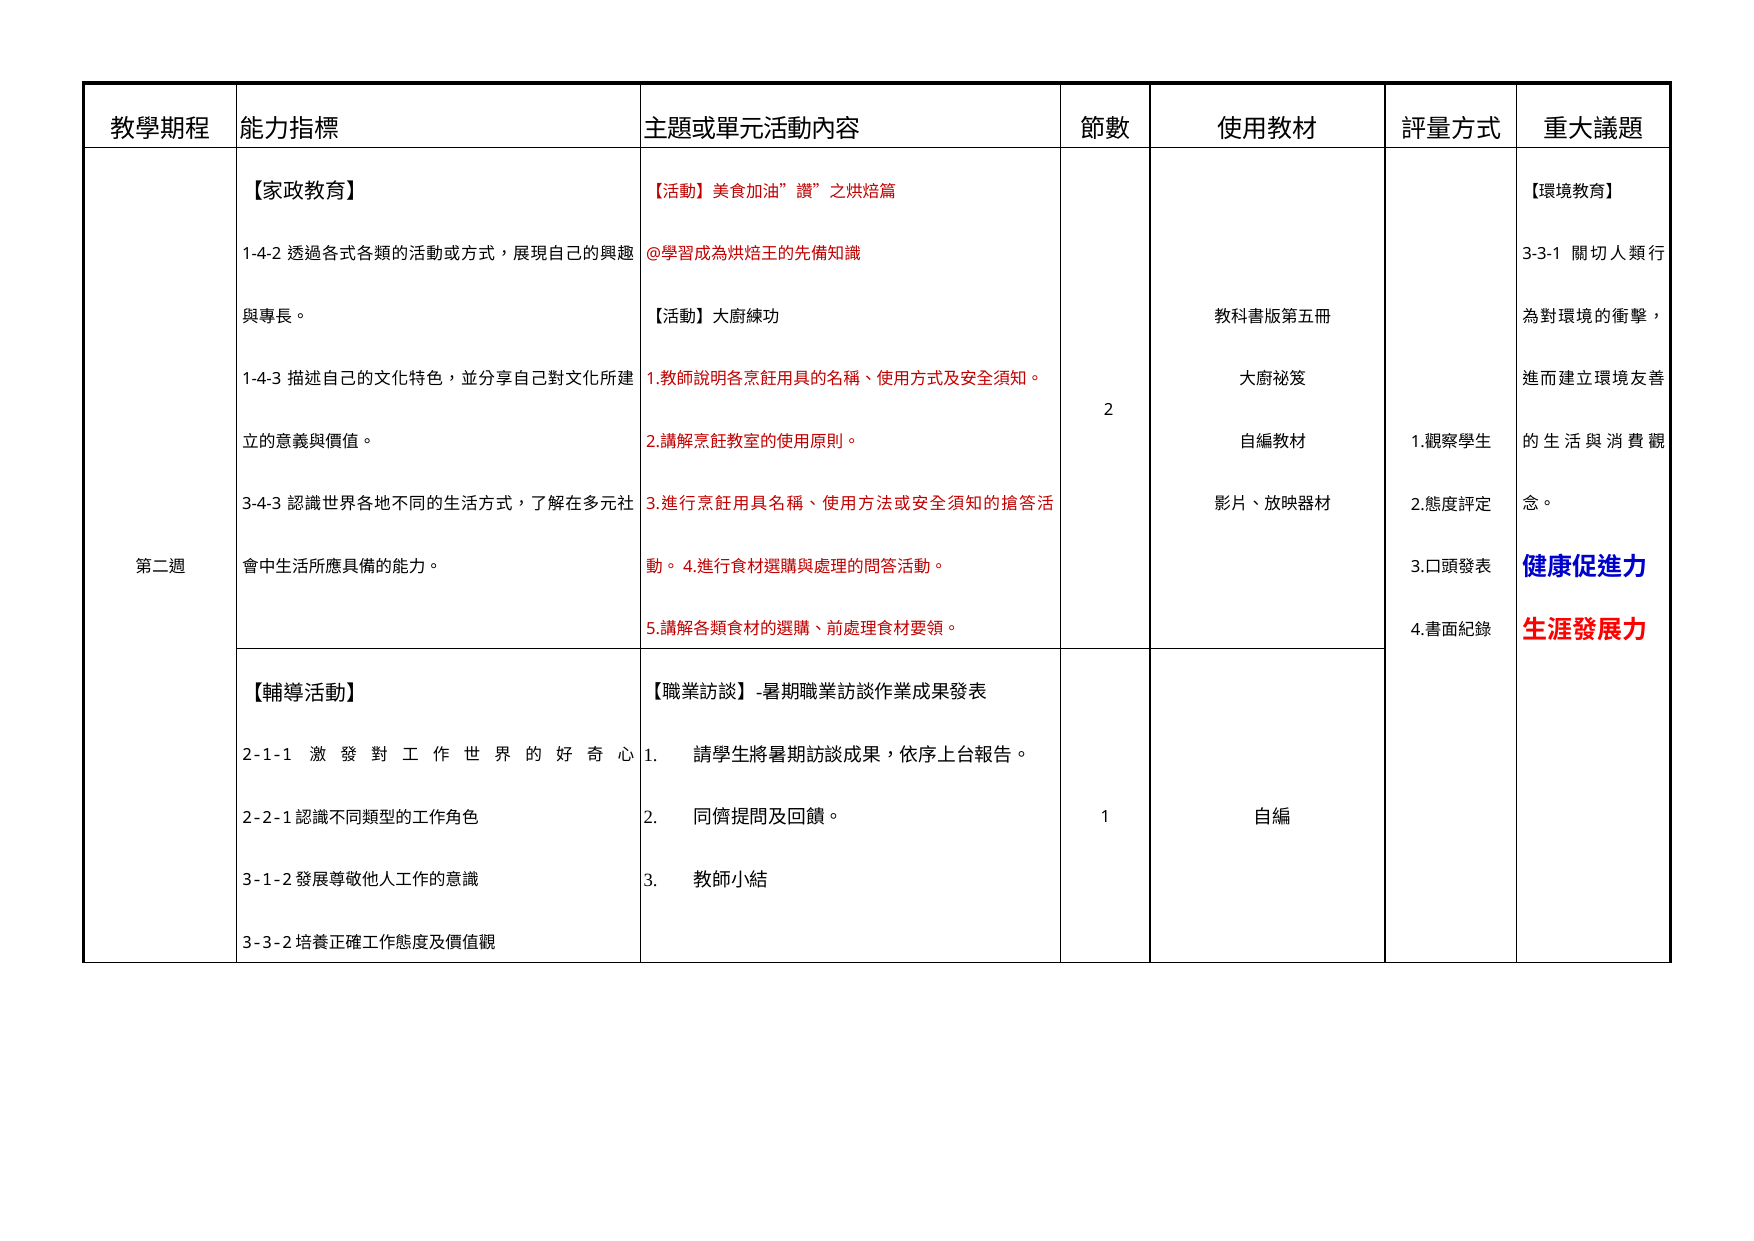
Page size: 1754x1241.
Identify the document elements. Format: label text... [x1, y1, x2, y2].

table_header 教學期程 [85, 85, 236, 147]
table_header 節數 [1061, 85, 1149, 147]
table_header 主題或單元活動內容 [641, 85, 1060, 147]
table_header 使用教材 [1151, 85, 1384, 147]
table_header 能力指標 [237, 85, 640, 147]
table_cell 【活動】美食加油”讚”之烘焙篇 @學習成為烘焙王的先備知識 【活動】大廚練功 1.教師說明各烹飪用具的名稱、使用方式及安全須知。 2.講解烹飪教室的使用原則。 3.進行烹飪用具名稱、使用方法或安全須知的搶答活動。 4.進行食材選購與處理的問答活動。 5.講解各類食材的選購、前處理食材要領。 [641, 148, 1060, 648]
table_cell 1 [1061, 649, 1149, 962]
table_cell 2 [1061, 148, 1149, 648]
table_cell 教科書版第五冊 大廚祕笈 自編教材 影片、放映器材 [1151, 148, 1384, 648]
table_header 評量方式 [1386, 85, 1516, 147]
table_cell 【環境教育】 3-3-1 關切人類行為對環境的衝擊，進而建立環境友善的生活與消費觀念。 健康促進力 生涯發展力 [1517, 148, 1669, 962]
table_cell 【輔導活動】 2-1-1激發對工作世界的好奇心 2-2-1認識不同類型的工作角色 3-1-2發展尊敬他人工作的意識 3-3-2培養正確工作態度及價值觀 [237, 649, 640, 962]
table_cell 【職業訪談】-暑期職業訪談作業成果發表 請學生將暑期訪談成果，依序上台報告。 同儕提問及回饋。 教師小結 [641, 649, 1060, 962]
table_cell 【家政教育】 1-4-2 透過各式各類的活動或方式，展現自己的興趣與專長。 1-4-3 描述自己的文化特色，並分享自己對文化所建立的意義與價值。 3-4-3 認識世界各地不同的生活方式，了解在多元社會中生活所應具備的能力。 [237, 148, 640, 648]
table_cell 自編 [1151, 649, 1384, 962]
table_header 重大議題 [1517, 85, 1669, 147]
table_cell 第二週 [85, 148, 236, 962]
table_cell 1.觀察學生 2.態度評定 3.口頭發表 4.書面紀錄 [1386, 148, 1516, 962]
